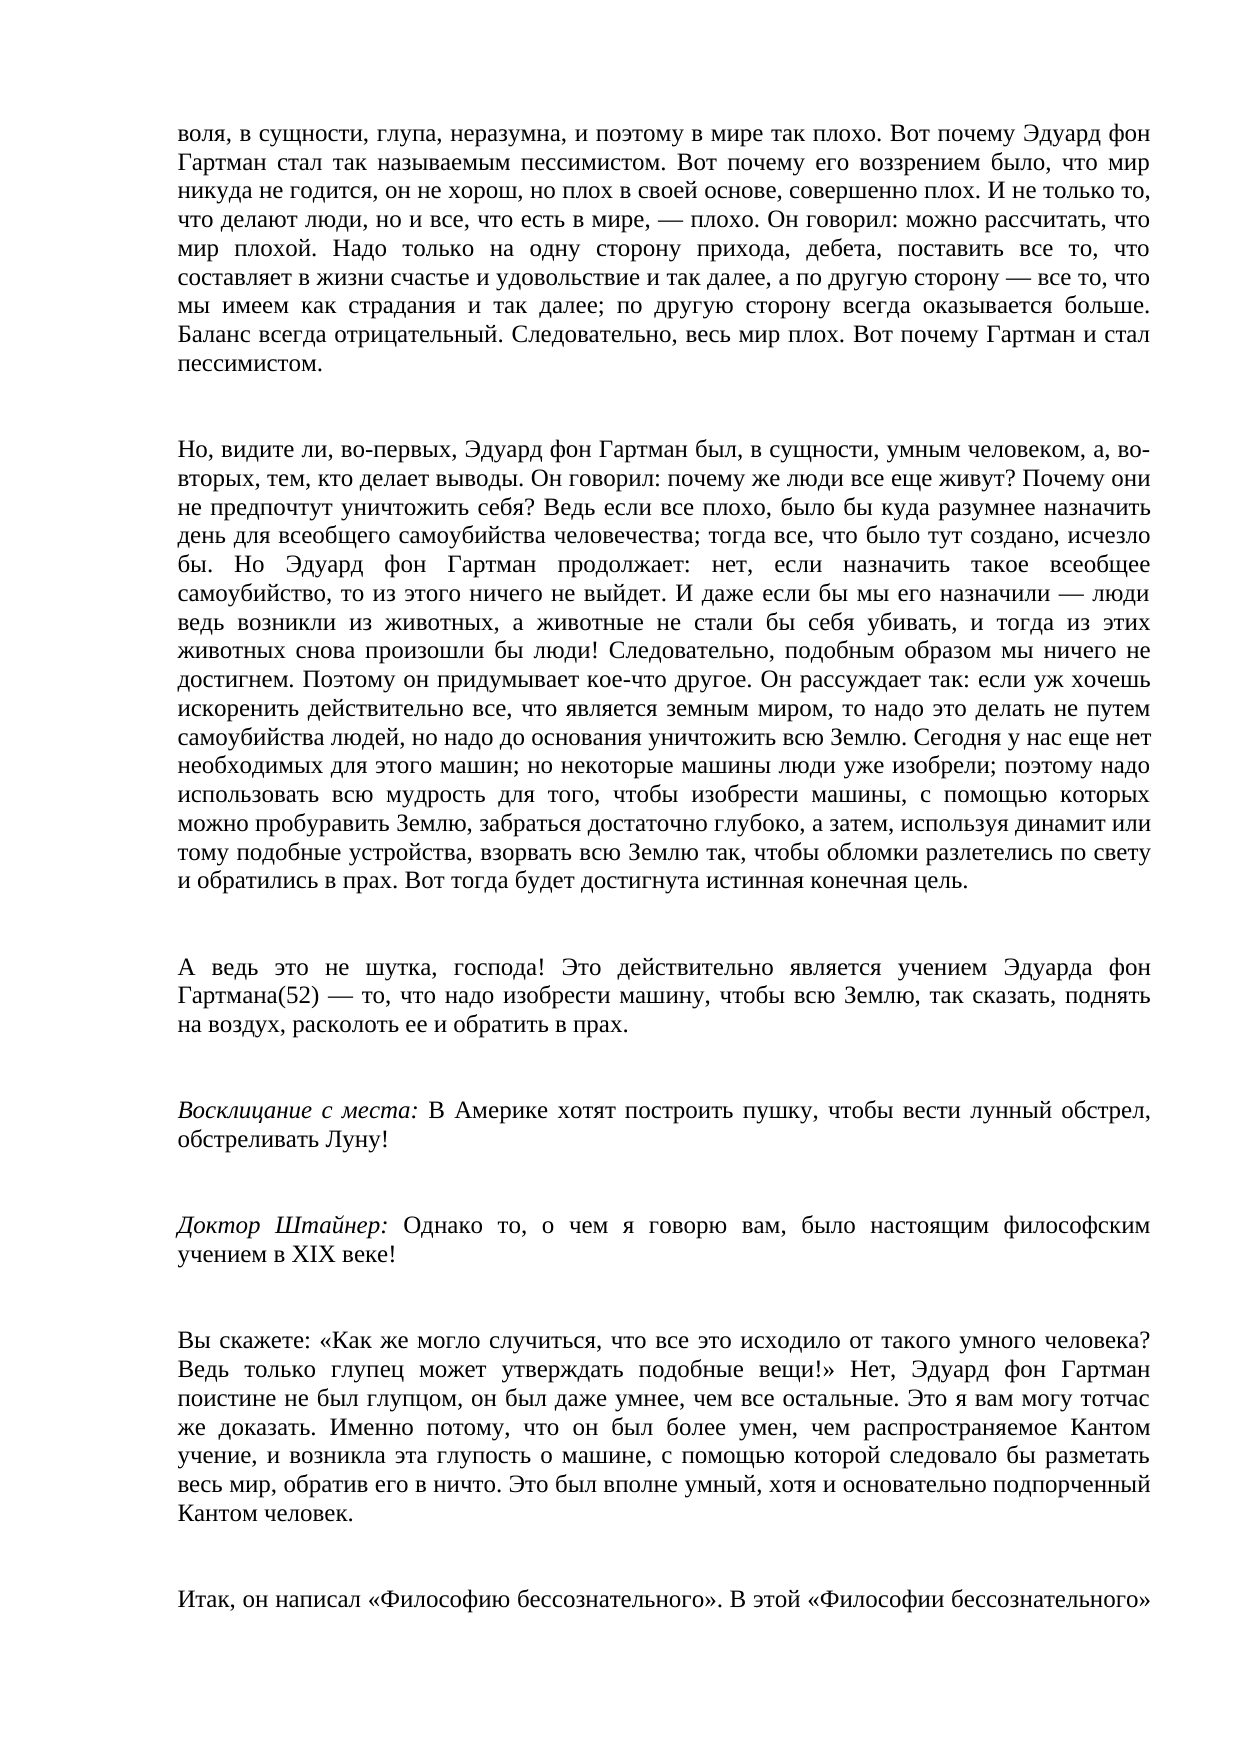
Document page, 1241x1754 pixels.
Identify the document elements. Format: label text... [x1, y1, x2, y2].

text Доктор Штайнер: Однако то, о чем я говорю вам, было настоящим философским учением в XIX веке! [177, 1211, 1152, 1268]
text Итак, он написал «Философию бессознательного». В этой «Философии бессознательного» [177, 1584, 1152, 1613]
text воля, в сущности, глупа, неразумна, и поэтому в мире так плохо. Вот почему Эдуард фон Гартман стал так называемым пессимистом. Вот почему его воззрением было, что мир никуда не годится, он не хорош, но плох в своей основе, совершенно плох. И не только то, что делают люди, но и все, что есть в мире, — плохо. Он говорил: можно рассчитать, что мир плохой. Надо только на одну сторону прихода, дебета, поставить все то, что составляет в жизни счастье и удовольствие и так далее, а по другую сторону — все то, что мы имеем как страдания и так далее; по другую сторону всегда оказывается больше. Баланс всегда отрицательный. Следовательно, весь мир плох. Вот почему Гартман и стал пессимистом. [177, 118, 1152, 377]
text А ведь это не шутка, господа! Это действительно является учением Эдуарда фон Гартмана(52) — то, что надо изобрести машину, чтобы всю Землю, так сказать, поднять на воздух, расколоть ее и обратить в прах. [177, 952, 1152, 1038]
text Но, видите ли, во-первых, Эдуард фон Гартман был, в сущности, умным человеком, а, во-вторых, тем, кто делает выводы. Он говорил: почему же люди все еще живут? Почему они не предпочтут уничтожить себя? Ведь если все плохо, было бы куда разумнее назначить день для всеобщего самоубийства человечества; тогда все, что было тут создано, исчезло бы. Но Эдуард фон Гартман продолжает: нет, если назначить такое всеобщее самоубийство, то из этого ничего не выйдет. И даже если бы мы его назначили — люди ведь возникли из животных, а животные не стали бы себя убивать, и тогда из этих животных снова произошли бы люди! Следовательно, подобным образом мы ничего не достигнем. Поэтому он придумывает кое-что другое. Он рассуждает так: если уж хочешь искоренить действительно все, что является земным миром, то надо это делать не путем самоубийства людей, но надо до основания уничтожить всю Землю. Сегодня у нас еще нет необходимых для этого машин; но некоторые машины люди уже изобрели; поэтому надо использовать всю мудрость для того, чтобы изобрести машины, с помощью которых можно пробуравить Землю, забраться достаточно глубоко, а затем, используя динамит или тому подобные устройства, взорвать всю Землю так, чтобы обломки разлетелись по свету и обратились в прах. Вот тогда будет достигнута истинная конечная цель. [177, 434, 1152, 894]
text Восклицание с места: В Америке хотят построить пушку, чтобы вести лунный обстрел, обстреливать Луну! [177, 1096, 1152, 1153]
text Вы скажете: «Как же могло случиться, что все это исходило от такого умного человека? Ведь только глупец может утверждать подобные вещи!» Нет, Эдуард фон Гартман поистине не был глупцом, он был даже умнее, чем все остальные. Это я вам могу тотчас же доказать. Именно потому, что он был более умен, чем распространяемое Кантом учение, и возникла эта глупость о машине, с помощью которой следовало бы разметать весь мир, обратив его в ничто. Это был вполне умный, хотя и основательно подпорченный Кантом человек. [177, 1326, 1152, 1527]
